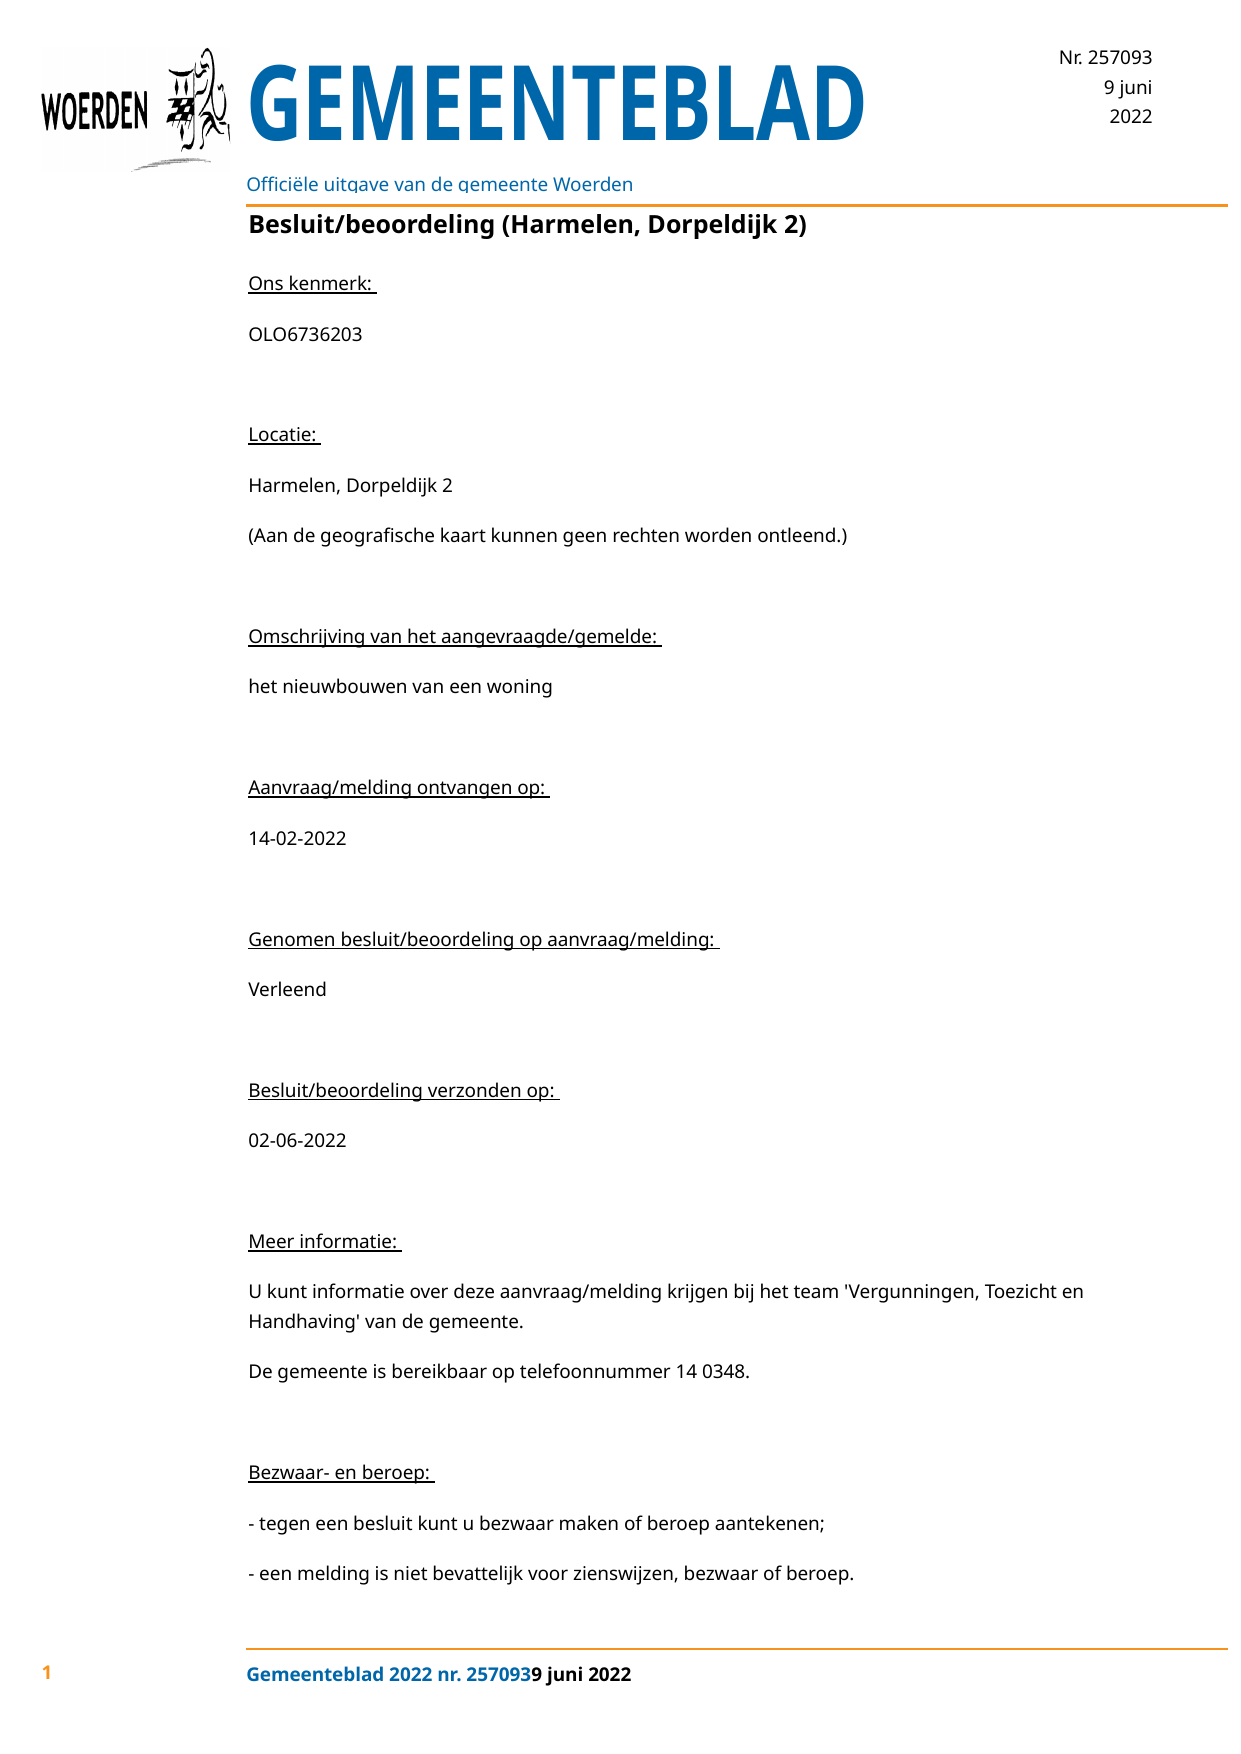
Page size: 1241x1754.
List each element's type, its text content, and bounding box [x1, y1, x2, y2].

text Aanvraag/melding ontvangen op: [248, 774, 1152, 800]
text Ons kenmerk: [248, 270, 1152, 296]
text 02-06-2022 [248, 1127, 1152, 1153]
text 14-02-2022 [248, 825, 1152, 851]
text Verleend [248, 976, 1152, 1002]
text het nieuwbouwen van een woning [248, 674, 1152, 699]
text Locatie: [248, 422, 1152, 447]
text - tegen een besluit kunt u bezwaar maken of beroep aantekenen; [248, 1510, 1152, 1536]
text (Aan de geografische kaart kunnen geen rechten worden ontleend.) [248, 522, 1152, 548]
text U kunt informatie over deze aanvraag/melding krijgen bij het team 'Vergunningen, Toezicht en Handhaving' van de gemeente. [248, 1279, 1152, 1334]
text Meer informatie: [248, 1228, 1152, 1254]
text Bezwaar- en beroep: [248, 1459, 1152, 1485]
picture [41, 47, 231, 172]
text De gemeente is bereikbaar op telefoonnummer 14 0348. [248, 1359, 1152, 1384]
text Harmelen, Dorpeldijk 2 [248, 472, 1152, 498]
text - een melding is niet bevattelijk voor zienswijzen, bezwaar of beroep. [248, 1560, 1152, 1586]
text OLO6736203 [248, 321, 1152, 346]
text Omschrijving van het aangevraagde/gemelde: [248, 623, 1152, 649]
text Besluit/beoordeling verzonden op: [248, 1077, 1152, 1103]
text Besluit/beoordeling (Harmelen, Dorpeldijk 2) [248, 207, 1152, 241]
text Genomen besluit/beoordeling op aanvraag/melding: [248, 926, 1152, 951]
